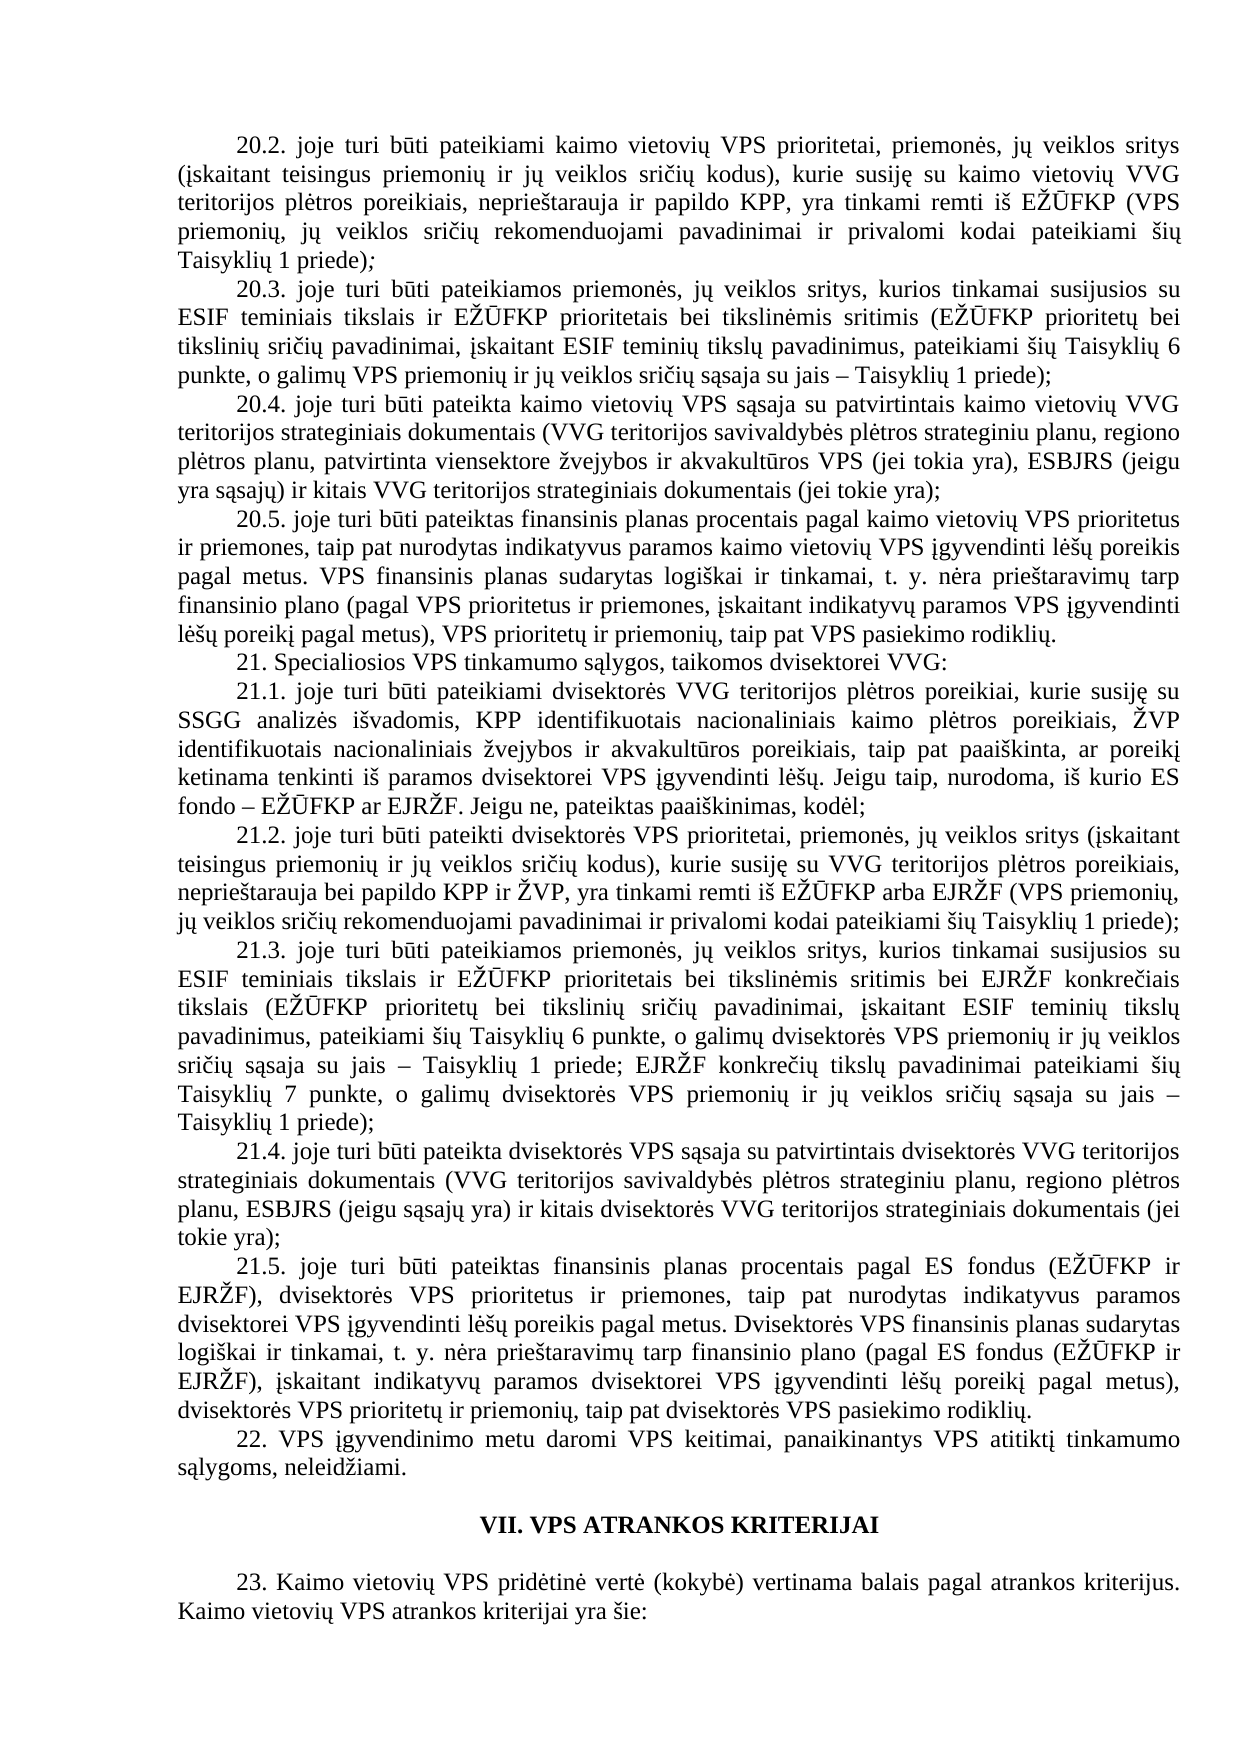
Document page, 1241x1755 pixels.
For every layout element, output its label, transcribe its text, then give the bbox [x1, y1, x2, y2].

text 23. Kaimo vietovių VPS pridėtinė vertė (kokybė) vertinama balais pagal atrankos kriterijus. Kaimo vietovių VPS atrankos kriterijai yra šie: [177, 1567, 1181, 1625]
text 21.1. joje turi būti pateikiami dvisektorės VVG teritorijos plėtros poreikiai, kurie susiję su SSGG analizės išvadomis, KPP identifikuotais nacionaliniais kaimo plėtros poreikiais, ŽVP identifikuotais nacionaliniais žvejybos ir akvakultūros poreikiais, taip pat paaiškinta, ar poreikį ketinama tenkinti iš paramos dvisektorei VPS įgyvendinti lėšų. Jeigu taip, nurodoma, iš kurio ES fondo – EŽŪFKP ar EJRŽF. Jeigu ne, pateiktas paaiškinimas, kodėl; [177, 676, 1181, 820]
text 21.3. joje turi būti pateikiamos priemonės, jų veiklos sritys, kurios tinkamai susijusios su ESIF teminiais tikslais ir EŽŪFKP prioritetais bei tikslinėmis sritimis bei EJRŽF konkrečiais tikslais (EŽŪFKP prioritetų bei tikslinių sričių pavadinimai, įskaitant ESIF teminių tikslų pavadinimus, pateikiami šių Taisyklių 6 punkte, o galimų dvisektorės VPS priemonių ir jų veiklos sričių sąsaja su jais – Taisyklių 1 priede; EJRŽF konkrečių tikslų pavadinimai pateikiami šių Taisyklių 7 punkte, o galimų dvisektorės VPS priemonių ir jų veiklos sričių sąsaja su jais – Taisyklių 1 priede); [177, 935, 1181, 1136]
text 20.3. joje turi būti pateikiamos priemonės, jų veiklos sritys, kurios tinkamai susijusios su ESIF teminiais tikslais ir EŽŪFKP prioritetais bei tikslinėmis sritimis (EŽŪFKP prioritetų bei tikslinių sričių pavadinimai, įskaitant ESIF teminių tikslų pavadinimus, pateikiami šių Taisyklių 6 punkte, o galimų VPS priemonių ir jų veiklos sričių sąsaja su jais – Taisyklių 1 priede); [177, 274, 1181, 389]
text 21.2. joje turi būti pateikti dvisektorės VPS prioritetai, priemonės, jų veiklos sritys (įskaitant teisingus priemonių ir jų veiklos sričių kodus), kurie susiję su VVG teritorijos plėtros poreikiais, neprieštarauja bei papildo KPP ir ŽVP, yra tinkami remti iš EŽŪFKP arba EJRŽF (VPS priemonių, jų veiklos sričių rekomenduojami pavadinimai ir privalomi kodai pateikiami šių Taisyklių 1 priede); [177, 820, 1181, 935]
text 20.5. joje turi būti pateiktas finansinis planas procentais pagal kaimo vietovių VPS prioritetus ir priemones, taip pat nurodytas indikatyvus paramos kaimo vietovių VPS įgyvendinti lėšų poreikis pagal metus. VPS finansinis planas sudarytas logiškai ir tinkamai, t. y. nėra prieštaravimų tarp finansinio plano (pagal VPS prioritetus ir priemones, įskaitant indikatyvų paramos VPS įgyvendinti lėšų poreikį pagal metus), VPS prioritetų ir priemonių, taip pat VPS pasiekimo rodiklių. [177, 504, 1181, 647]
text 20.4. joje turi būti pateikta kaimo vietovių VPS sąsaja su patvirtintais kaimo vietovių VVG teritorijos strateginiais dokumentais (VVG teritorijos savivaldybės plėtros strateginiu planu, regiono plėtros planu, patvirtinta viensektore žvejybos ir akvakultūros VPS (jei tokia yra), ESBJRS (jeigu yra sąsajų) ir kitais VVG teritorijos strateginiais dokumentais (jei tokie yra); [177, 389, 1181, 504]
text VII. VPS ATRANKOS KRITERIJAI [177, 1510, 1181, 1539]
text 21.5. joje turi būti pateiktas finansinis planas procentais pagal ES fondus (EŽŪFKP ir EJRŽF), dvisektorės VPS prioritetus ir priemones, taip pat nurodytas indikatyvus paramos dvisektorei VPS įgyvendinti lėšų poreikis pagal metus. Dvisektorės VPS finansinis planas sudarytas logiškai ir tinkamai, t. y. nėra prieštaravimų tarp finansinio plano (pagal ES fondus (EŽŪFKP ir EJRŽF), įskaitant indikatyvų paramos dvisektorei VPS įgyvendinti lėšų poreikį pagal metus), dvisektorės VPS prioritetų ir priemonių, taip pat dvisektorės VPS pasiekimo rodiklių. [177, 1251, 1181, 1424]
text 20.2. joje turi būti pateikiami kaimo vietovių VPS prioritetai, priemonės, jų veiklos sritys (įskaitant teisingus priemonių ir jų veiklos sričių kodus), kurie susiję su kaimo vietovių VVG teritorijos plėtros poreikiais, neprieštarauja ir papildo KPP, yra tinkami remti iš EŽŪFKP (VPS priemonių, jų veiklos sričių rekomenduojami pavadinimai ir privalomi kodai pateikiami šių Taisyklių 1 priede); [177, 130, 1181, 274]
text 21. Specialiosios VPS tinkamumo sąlygos, taikomos dvisektorei VVG: [177, 647, 1181, 676]
text 21.4. joje turi būti pateikta dvisektorės VPS sąsaja su patvirtintais dvisektorės VVG teritorijos strateginiais dokumentais (VVG teritorijos savivaldybės plėtros strateginiu planu, regiono plėtros planu, ESBJRS (jeigu sąsajų yra) ir kitais dvisektorės VVG teritorijos strateginiais dokumentais (jei tokie yra); [177, 1136, 1181, 1251]
text 22. VPS įgyvendinimo metu daromi VPS keitimai, panaikinantys VPS atitiktį tinkamumo sąlygoms, neleidžiami. [177, 1424, 1181, 1481]
